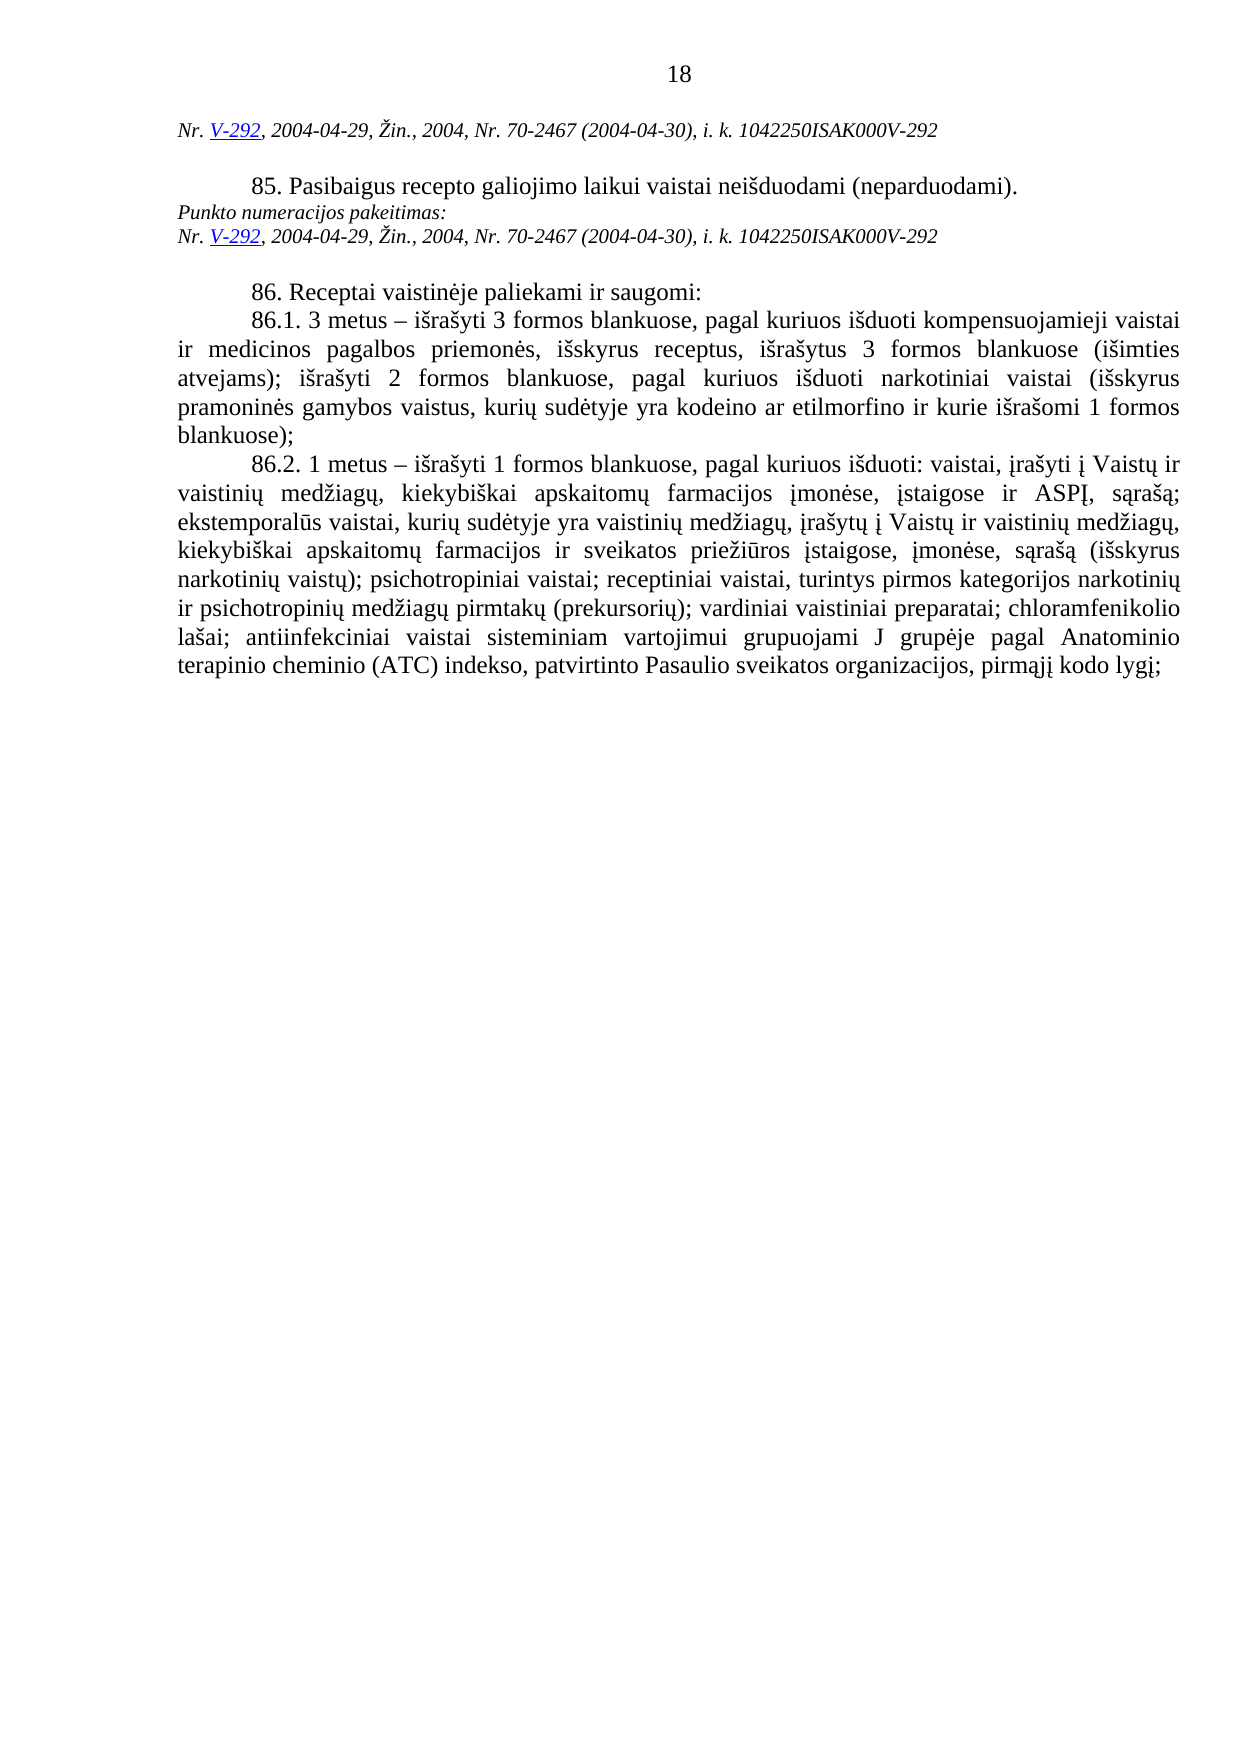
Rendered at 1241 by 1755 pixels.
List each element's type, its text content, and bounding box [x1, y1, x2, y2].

text Nr. V-292, 2004-04-29, Žin., 2004, Nr. 70-2467 (2004-04-30), i. k. 1042250ISAK000V-292 [177, 224, 1181, 248]
text Nr. V-292, 2004-04-29, Žin., 2004, Nr. 70-2467 (2004-04-30), i. k. 1042250ISAK000V-292 [177, 118, 1181, 142]
text 85. Pasibaigus recepto galiojimo laikui vaistai neišduodami (neparduodami). [177, 171, 1122, 200]
text Punkto numeracijos pakeitimas: [177, 200, 1181, 224]
text 86. Receptai vaistinėje paliekami ir saugomi: [177, 277, 1181, 305]
text 86.1. 3 metus – išrašyti 3 formos blankuose, pagal kuriuos išduoti kompensuojamieji vaistai ir medicinos pagalbos priemonės, išskyrus receptus, išrašytus 3 formos blankuose (išimties atvejams); išrašyti 2 formos blankuose, pagal kuriuos išduoti narkotiniai vaistai (išskyrus pramoninės gamybos vaistus, kurių sudėtyje yra kodeino ar etilmorfino ir kurie išrašomi 1 formos blankuose); [177, 305, 1181, 449]
text 86.2. 1 metus – išrašyti 1 formos blankuose, pagal kuriuos išduoti: vaistai, įrašyti į Vaistų ir vaistinių medžiagų, kiekybiškai apskaitomų farmacijos įmonėse, įstaigose ir ASPĮ, sąrašą; ekstemporalūs vaistai, kurių sudėtyje yra vaistinių medžiagų, įrašytų į Vaistų ir vaistinių medžiagų, kiekybiškai apskaitomų farmacijos ir sveikatos priežiūros įstaigose, įmonėse, sąrašą (išskyrus narkotinių vaistų); psichotropiniai vaistai; receptiniai vaistai, turintys pirmos kategorijos narkotinių ir psichotropinių medžiagų pirmtakų (prekursorių); vardiniai vaistiniai preparatai; chloramfenikolio lašai; antiinfekciniai vaistai sisteminiam vartojimui grupuojami J grupėje pagal Anatominio terapinio cheminio (ATC) indekso, patvirtinto Pasaulio sveikatos organizacijos, pirmąjį kodo lygį; [177, 449, 1181, 679]
